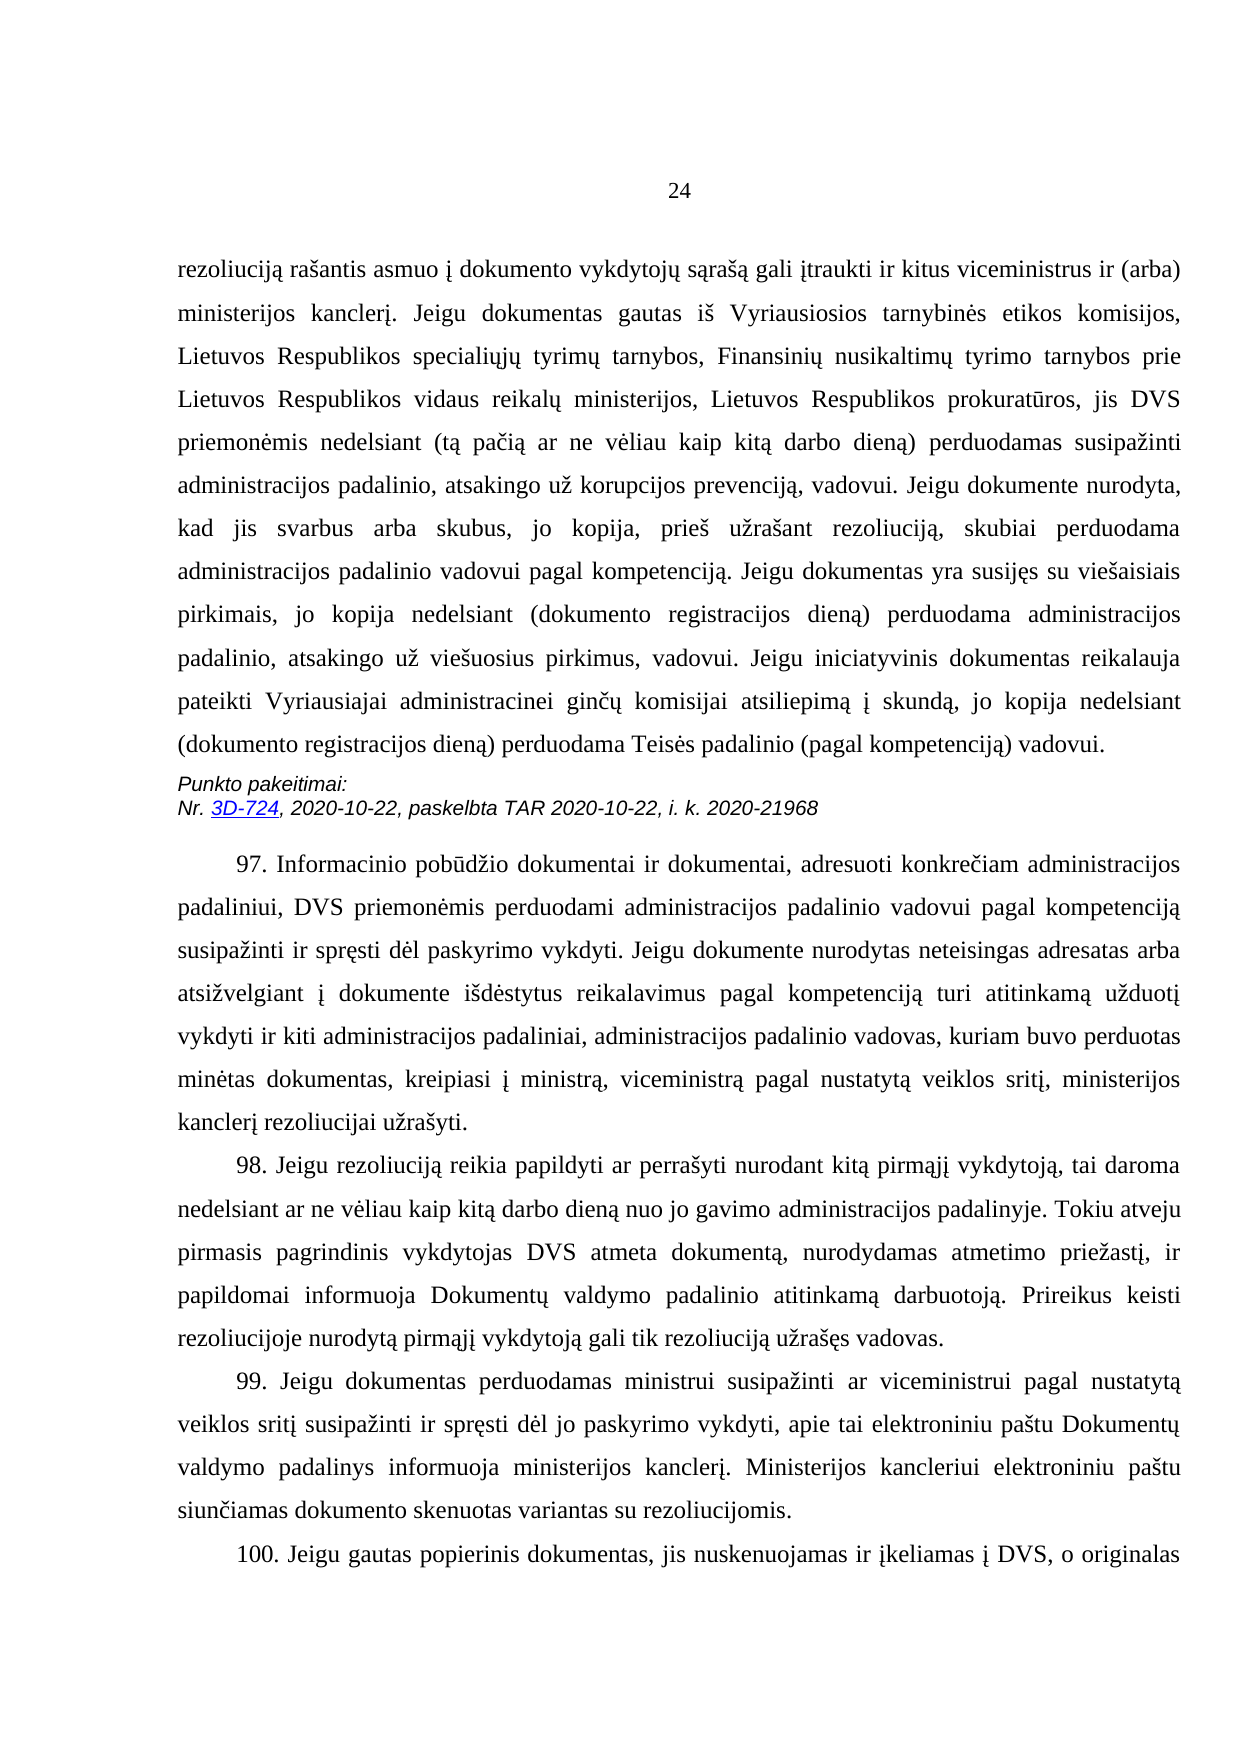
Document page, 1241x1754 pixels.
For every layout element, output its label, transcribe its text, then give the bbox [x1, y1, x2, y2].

text 97. Informacinio pobūdžio dokumentai ir dokumentai, adresuoti konkrečiam administracijos padaliniui, DVS priemonėmis perduodami administracijos padalinio vadovui pagal kompetenciją susipažinti ir spręsti dėl paskyrimo vykdyti. Jeigu dokumente nurodytas neteisingas adresatas arba atsižvelgiant į dokumente išdėstytus reikalavimus pagal kompetenciją turi atitinkamą užduotį vykdyti ir kiti administracijos padaliniai, administracijos padalinio vadovas, kuriam buvo perduotas minėtas dokumentas, kreipiasi į ministrą, viceministrą pagal nustatytą veiklos sritį, ministerijos kanclerį rezoliucijai užrašyti. [177, 849, 1181, 1136]
text 99. Jeigu dokumentas perduodamas ministrui susipažinti ar viceministrui pagal nustatytą veiklos sritį susipažinti ir spręsti dėl jo paskyrimo vykdyti, apie tai elektroniniu paštu Dokumentų valdymo padalinys informuoja ministerijos kanclerį. Ministerijos kancleriui elektroniniu paštu siunčiamas dokumento skenuotas variantas su rezoliucijomis. [177, 1366, 1181, 1524]
text Nr. 3D-724, 2020-10-22, paskelbta TAR 2020-10-22, i. k. 2020-21968 [177, 796, 1181, 820]
text 100. Jeigu gautas popierinis dokumentas, jis nuskenuojamas ir įkeliamas į DVS, o originalas [177, 1539, 1181, 1567]
text 98. Jeigu rezoliuciją reikia papildyti ar perrašyti nurodant kitą pirmąjį vykdytoją, tai daroma nedelsiant ar ne vėliau kaip kitą darbo dieną nuo jo gavimo administracijos padalinyje. Tokiu atveju pirmasis pagrindinis vykdytojas DVS atmeta dokumentą, nurodydamas atmetimo priežastį, ir papildomai informuoja Dokumentų valdymo padalinio atitinkamą darbuotoją. Prireikus keisti rezoliucijoje nurodytą pirmąjį vykdytoją gali tik rezoliuciją užrašęs vadovas. [177, 1151, 1181, 1352]
text Punkto pakeitimai: [177, 772, 1181, 796]
text rezoliuciją rašantis asmuo į dokumento vykdytojų sąrašą gali įtraukti ir kitus viceministrus ir (arba) ministerijos kanclerį. Jeigu dokumentas gautas iš Vyriausiosios tarnybinės etikos komisijos, Lietuvos Respublikos specialiųjų tyrimų tarnybos, Finansinių nusikaltimų tyrimo tarnybos prie Lietuvos Respublikos vidaus reikalų ministerijos, Lietuvos Respublikos prokuratūros, jis DVS priemonėmis nedelsiant (tą pačią ar ne vėliau kaip kitą darbo dieną) perduodamas susipažinti administracijos padalinio, atsakingo už korupcijos prevenciją, vadovui. Jeigu dokumente nurodyta, kad jis svarbus arba skubus, jo kopija, prieš užrašant rezoliuciją, skubiai perduodama administracijos padalinio vadovui pagal kompetenciją. Jeigu dokumentas yra susijęs su viešaisiais pirkimais, jo kopija nedelsiant (dokumento registracijos dieną) perduodama administracijos padalinio, atsakingo už viešuosius pirkimus, vadovui. Jeigu iniciatyvinis dokumentas reikalauja pateikti Vyriausiajai administracinei ginčų komisijai atsiliepimą į skundą, jo kopija nedelsiant (dokumento registracijos dieną) perduodama Teisės padalinio (pagal kompetenciją) vadovui. [177, 254, 1181, 758]
